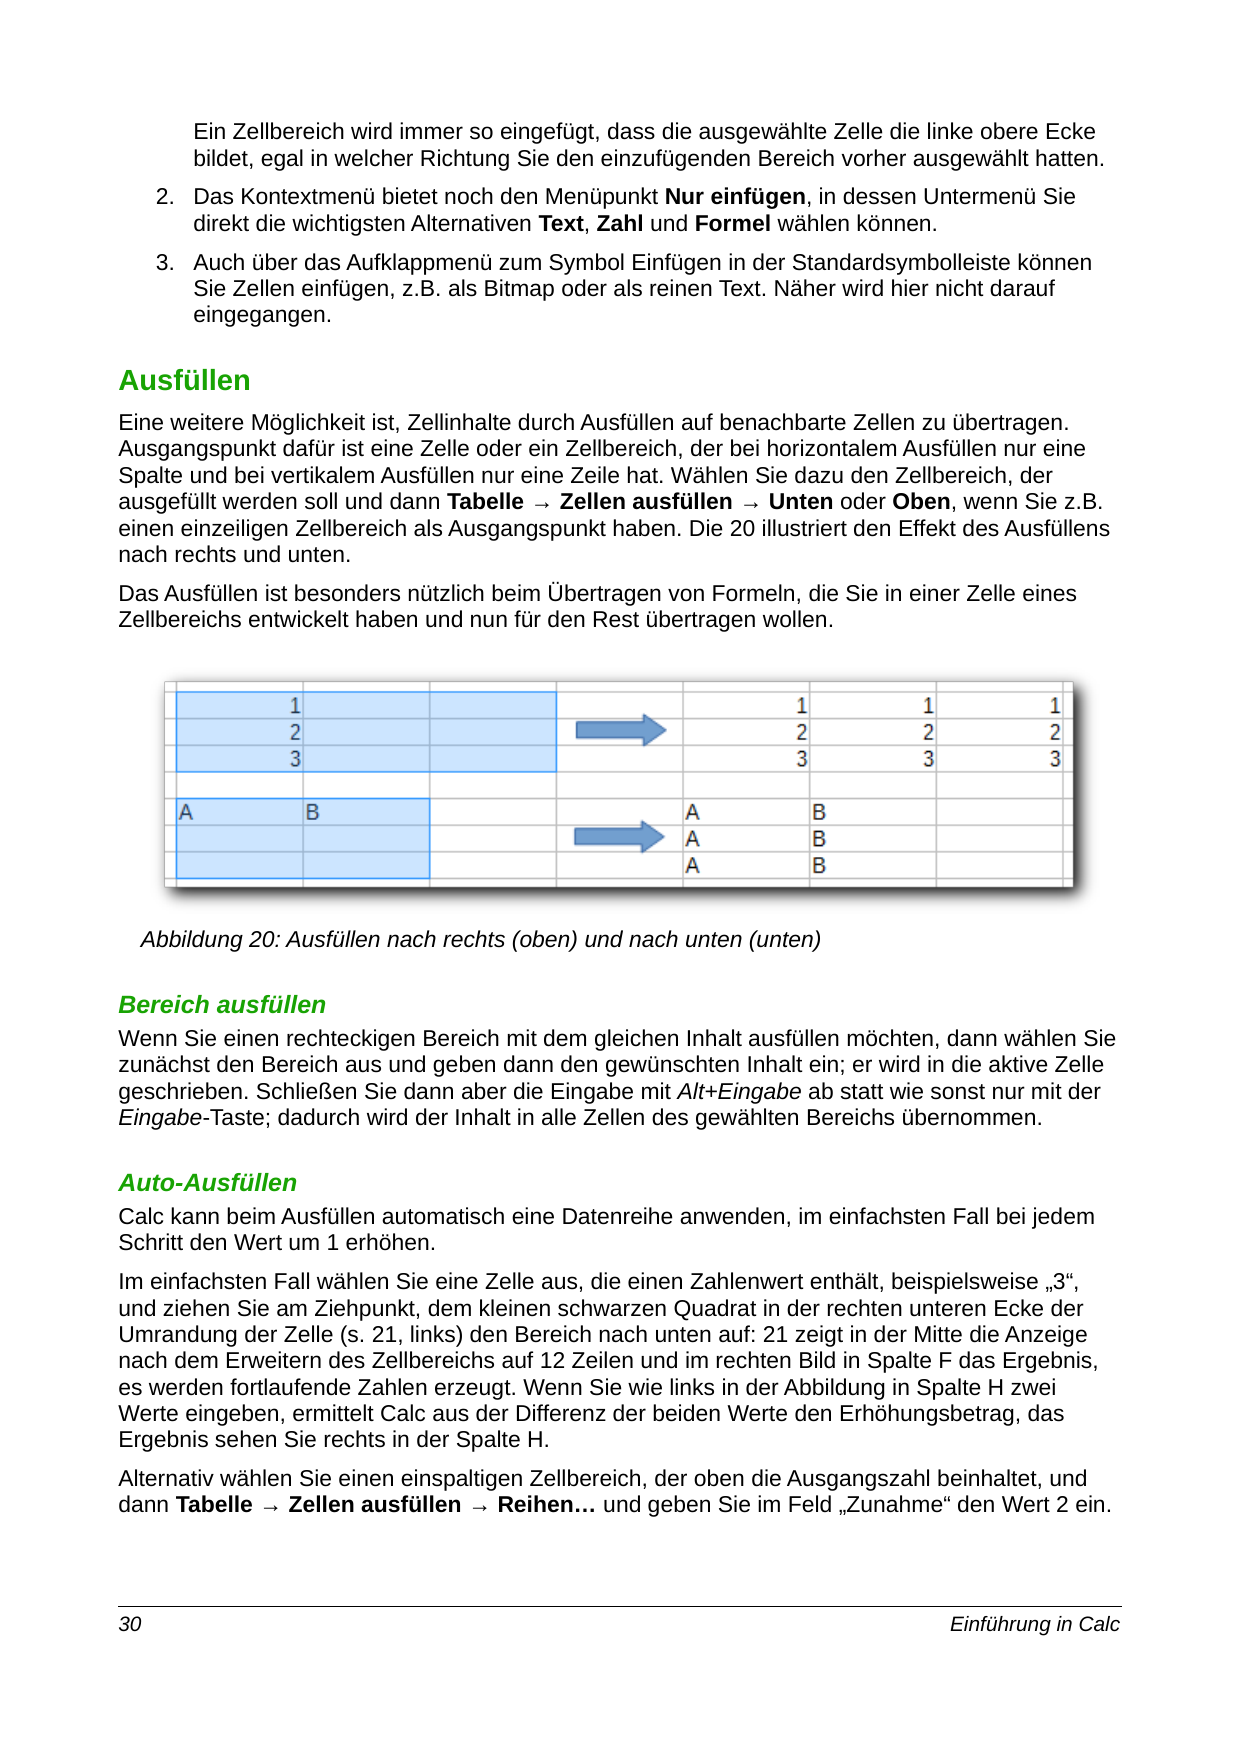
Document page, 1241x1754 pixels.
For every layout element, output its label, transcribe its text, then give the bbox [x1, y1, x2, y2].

text Im einfachsten Fall wählen Sie eine Zelle aus, die einen Zahlenwert enthält, beispielsweise „3“, und ziehen Sie am Ziehpunkt, dem kleinen schwarzen Quadrat in der rechten unteren Ecke der Umrandung der Zelle (s. Abbildung 21, links) den Bereich nach unten auf: Abbildung 21 zeigt in der Mitte die Anzeige nach dem Erweitern des Zellbereichs auf 12 Zeilen und im rechten Bild in Spalte F das Ergebnis, es werden fortlaufende Zahlen erzeugt. Wenn Sie wie links in der Abbildung in Spalte H zwei Werte eingeben, ermittelt Calc aus der Differenz der beiden Werte den Erhöhungsbetrag, das Ergebnis sehen Sie rechts in der Spalte H. [118, 1268, 1122, 1453]
text Abbildung 20: Ausfüllen nach rechts (oben) und nach unten (unten) [141, 926, 1100, 952]
picture [140, 657, 1100, 914]
text Eine weitere Möglichkeit ist, Zellinhalte durch Ausfüllen auf benachbarte Zellen zu übertragen. Ausgangspunkt dafür ist eine Zelle oder ein Zellbereich, der bei horizontalem Ausfüllen nur eine Spalte und bei vertikalem Ausfüllen nur eine Zeile hat. Wählen Sie dazu den Zellbereich, der ausgefüllt werden soll und dann Tabelle → Zellen ausfüllen → Unten oder Oben, wenn Sie z.B. einen einzeiligen Zellbereich als Ausgangspunkt haben. Die Abbildung 20 illustriert den Effekt des Ausfüllens nach rechts und unten. [118, 409, 1122, 567]
text Das Ausfüllen ist besonders nützlich beim Übertragen von Formeln, die Sie in einer Zelle eines Zellbereichs entwickelt haben und nun für den Rest übertragen wollen. [118, 580, 1122, 632]
list Ein Zellbereich wird immer so eingefügt, dass die ausgewählte Zelle die linke obere Ecke bildet, egal in welcher Richtung Sie den einzufügenden Bereich vorher ausgewählt hatten. [156, 118, 1122, 171]
subtitle Ausfüllen [118, 363, 1122, 397]
subtitle Bereich ausfüllen [118, 990, 1122, 1019]
list Das Kontextmenü bietet noch den Menüpunkt Nur einfügen, in dessen Untermenü Sie direkt die wichtigsten Alternativen Text, Zahl und Formel wählen können. [156, 183, 1122, 236]
list Auch über das Aufklappmenü zum Symbol Einfügen in der Standardsymbolleiste können Sie Zellen einfügen, z.B. als Bitmap oder als reinen Text. Näher wird hier nicht darauf eingegangen. [156, 248, 1122, 328]
text Calc kann beim Ausfüllen automatisch eine Datenreihe anwenden, im einfachsten Fall bei jedem Schritt den Wert um 1 erhöhen. [118, 1203, 1122, 1256]
subtitle Auto-Ausfüllen [118, 1168, 1122, 1197]
text Wenn Sie einen rechteckigen Bereich mit dem gleichen Inhalt ausfüllen möchten, dann wählen Sie zunächst den Bereich aus und geben dann den gewünschten Inhalt ein; er wird in die aktive Zelle geschrieben. Schließen Sie dann aber die Eingabe mit Alt+Eingabe ab statt wie sonst nur mit der Eingabe-Taste; dadurch wird der Inhalt in alle Zellen des gewählten Bereichs übernommen. [118, 1025, 1122, 1130]
text Alternativ wählen Sie einen einspaltigen Zellbereich, der oben die Ausgangszahl beinhaltet, und dann Tabelle → Zellen ausfüllen → Reihen… und geben Sie im Feld „Zunahme“ den Wert 2 ein. [118, 1465, 1122, 1518]
